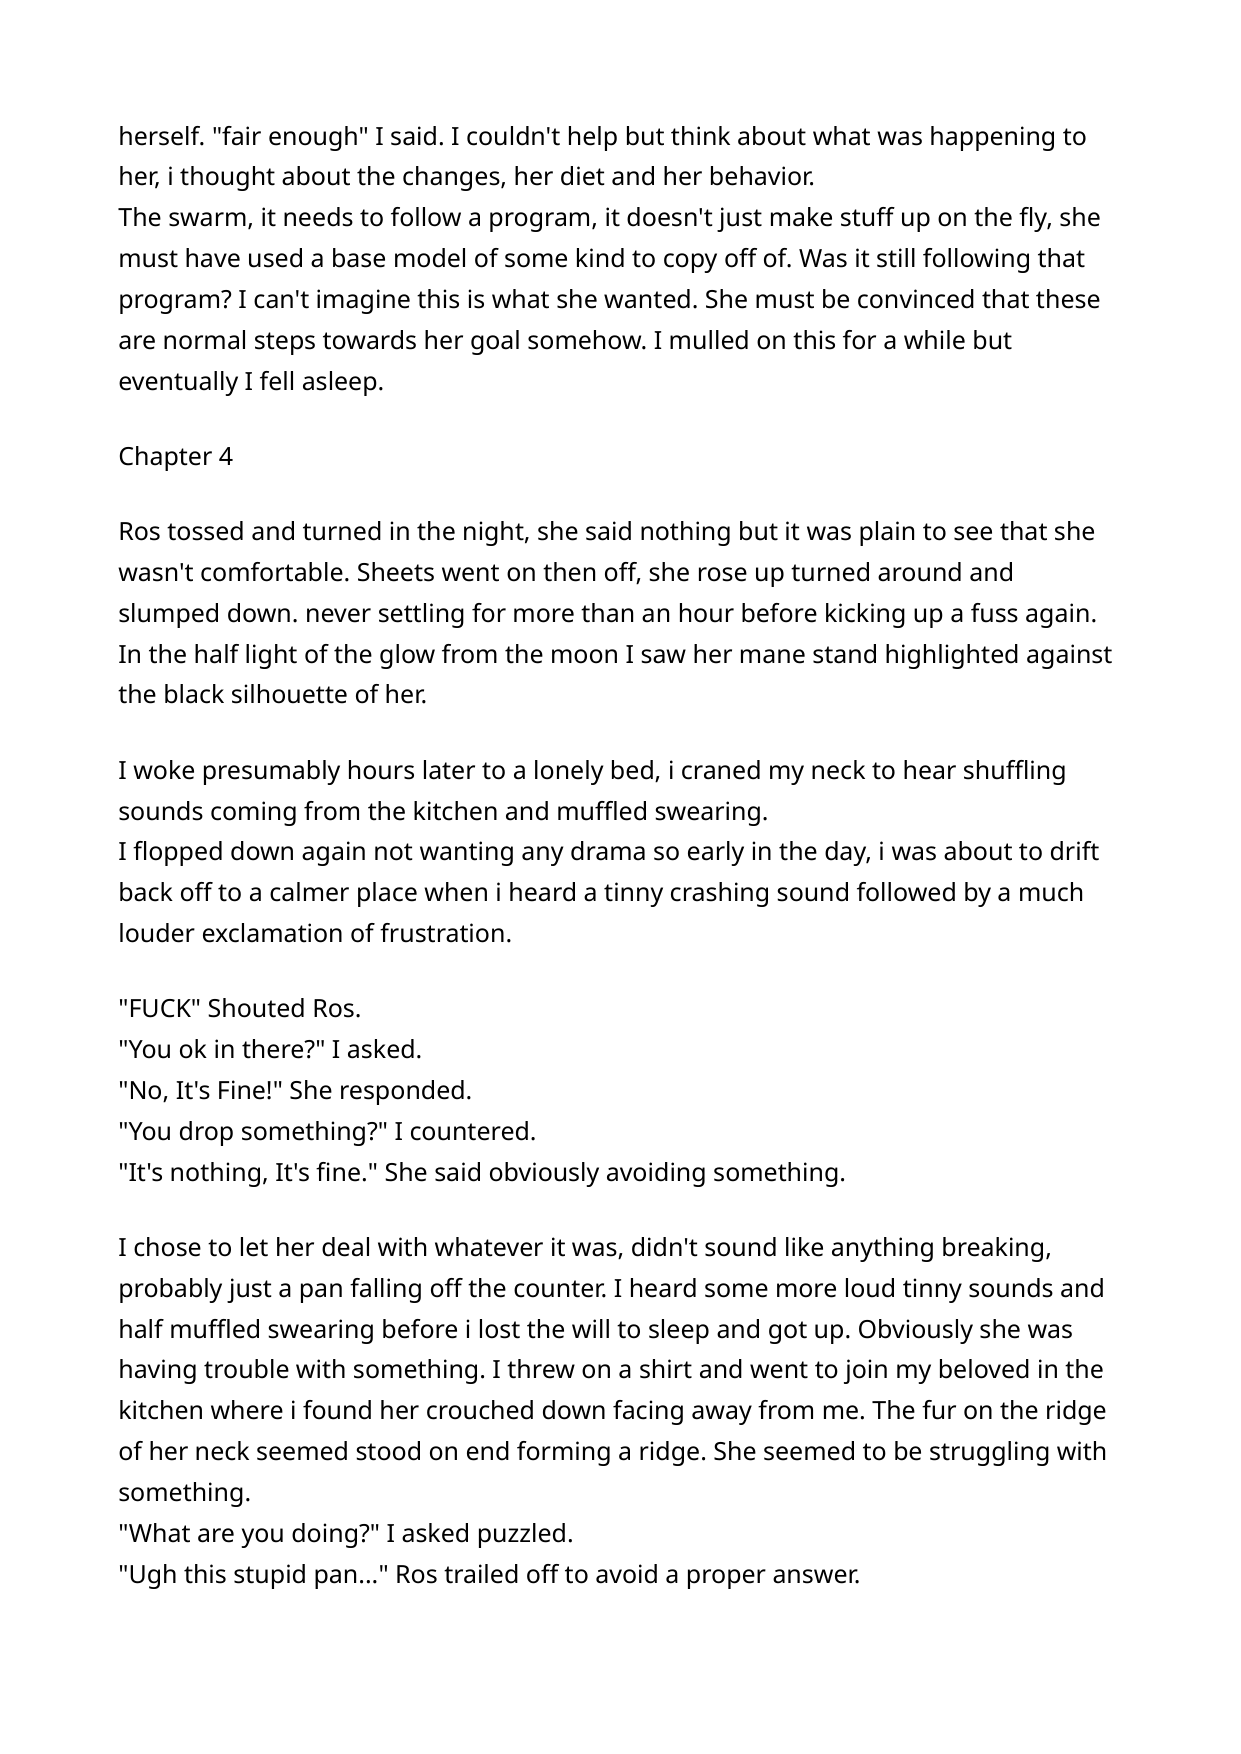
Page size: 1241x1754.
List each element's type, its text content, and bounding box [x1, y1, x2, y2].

text herself. "fair enough" I said. I couldn't help but think about what was happening to her, i thought about the changes, her diet and her behavior. [118, 118, 1122, 193]
text I flopped down again not wanting any drama so early in the day, i was about to drift back off to a calmer place when i heard a tinny crashing sound followed by a much louder exclamation of frustration. [118, 834, 1122, 950]
text "It's nothing, It's fine." She said obviously avoiding something. [118, 1154, 1122, 1188]
text Chapter 4 [118, 438, 1122, 472]
text I woke presumably hours later to a lonely bed, i craned my neck to hear shuffling sounds coming from the kitchen and muffled swearing. [118, 752, 1122, 827]
text I chose to let her deal with whatever it was, didn't sound like anything breaking, probably just a pan falling off the counter. I heard some more loud tinny sounds and half muffled swearing before i lost the will to sleep and got up. Obviously she was having trouble with something. I threw on a shirt and went to join my beloved in the kitchen where i found her crouched down facing away from me. The fur on the ridge of her neck seemed stood on end forming a ridge. She seemed to be struggling with something. [118, 1230, 1122, 1509]
text Ros tossed and turned in the night, she said nothing but it was plain to see that she wasn't comfortable. Sheets went on then off, she rose up turned around and slumped down. never settling for more than an hour before kicking up a fuss again. In the half light of the glow from the moon I saw her mane stand highlighted against the black silhouette of her. [118, 514, 1122, 711]
text "FUCK" Shouted Ros. "You ok in there?" I asked. [118, 991, 1122, 1066]
text "No, It's Fine!" She responded. "You drop something?" I countered. [118, 1073, 1122, 1148]
text "What are you doing?" I asked puzzled. [118, 1516, 1122, 1549]
text The swarm, it needs to follow a program, it doesn't just make stuff up on the fly, she must have used a base model of some kind to copy off of. Was it still following that program? I can't imagine this is what she wanted. She must be convinced that these are normal steps towards her goal somehow. I mulled on this for a while but eventually I fell asleep. [118, 200, 1122, 397]
text "Ugh this stupid pan..." Ros trailed off to avoid a proper answer. [118, 1556, 1122, 1590]
